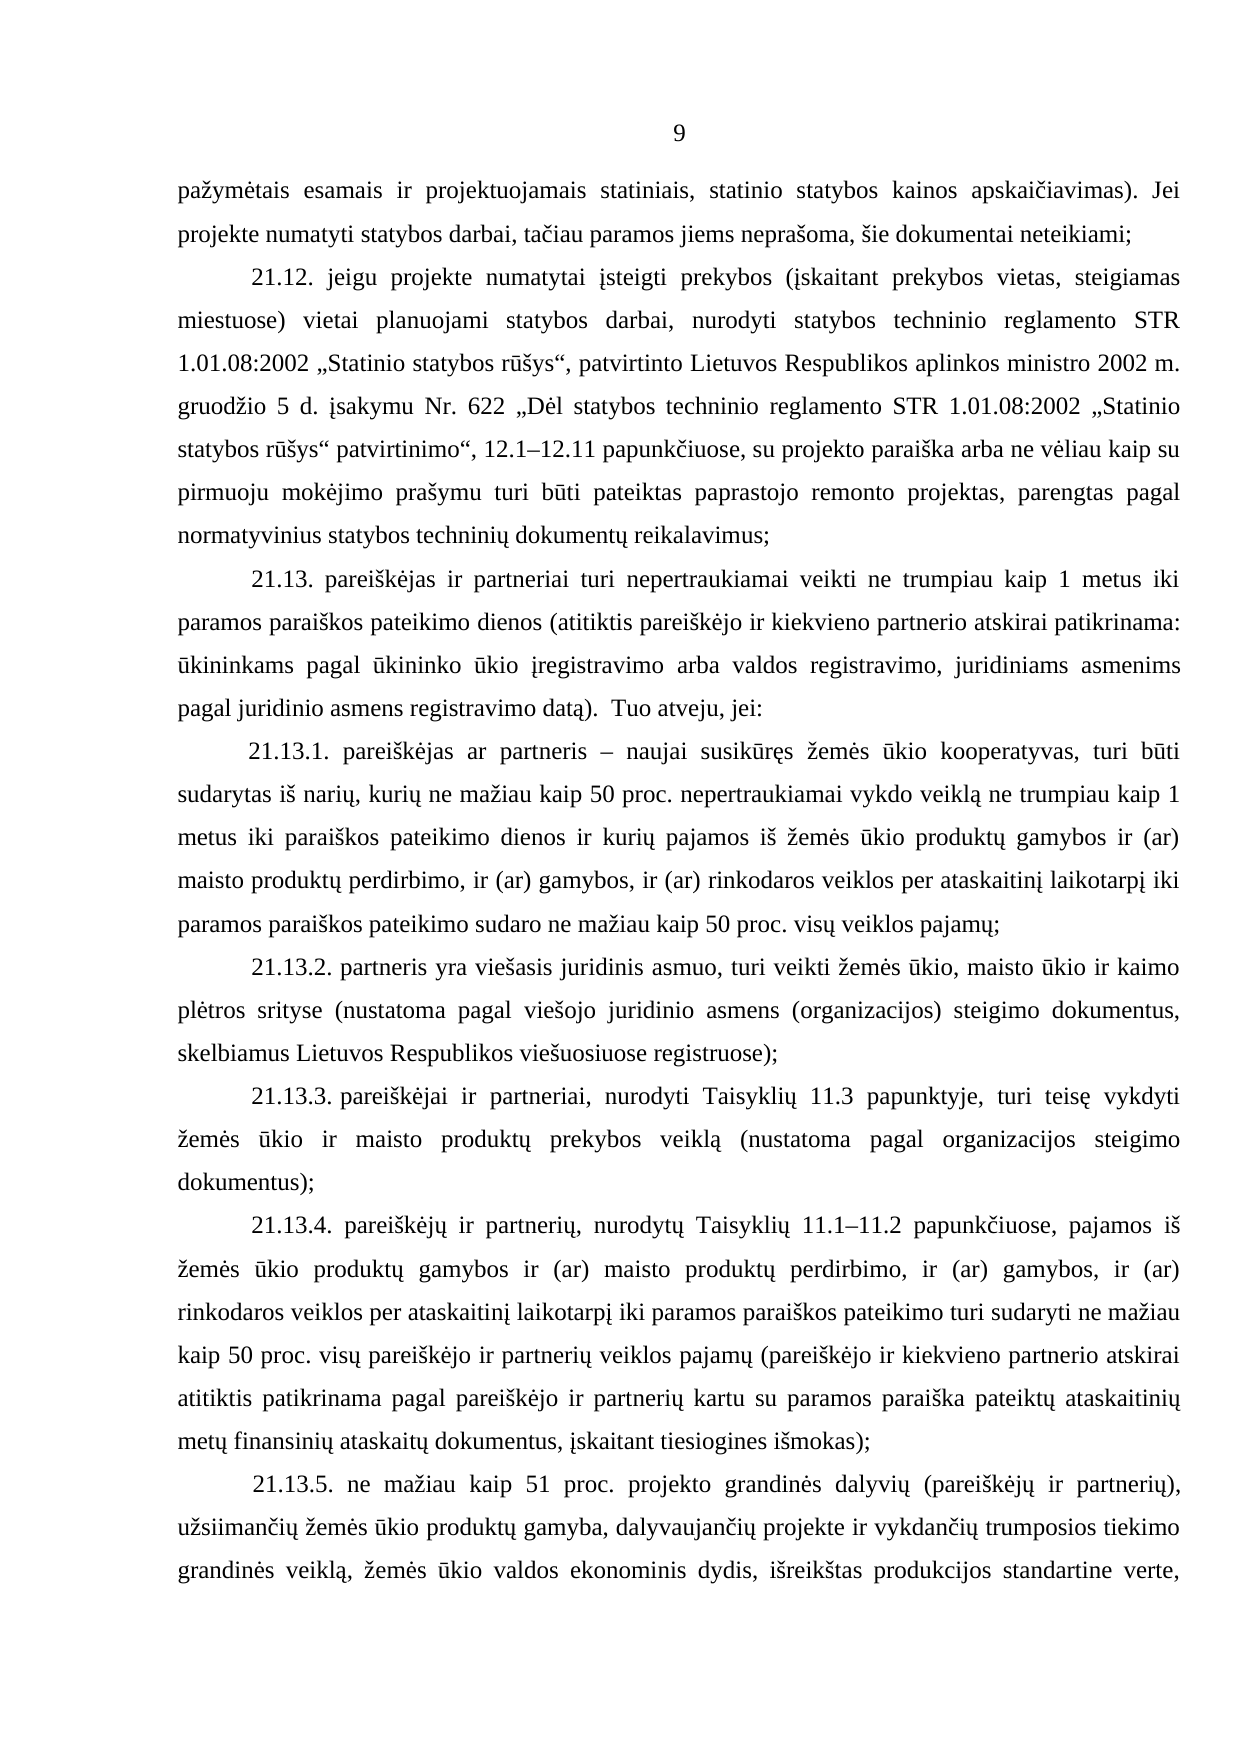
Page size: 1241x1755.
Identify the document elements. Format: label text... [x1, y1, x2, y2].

text 21.12. jeigu projekte numatytai įsteigti prekybos (įskaitant prekybos vietas, steigiamas miestuose) vietai planuojami statybos darbai, nurodyti statybos techninio reglamento STR 1.01.08:2002 „Statinio statybos rūšys“, patvirtinto Lietuvos Respublikos aplinkos ministro 2002 m. gruodžio 5 d. įsakymu Nr. 622 „Dėl statybos techninio reglamento STR 1.01.08:2002 „Statinio statybos rūšys“ patvirtinimo“, 12.1–12.11 papunkčiuose, su projekto paraiška arba ne vėliau kaip su pirmuoju mokėjimo prašymu turi būti pateiktas paprastojo remonto projektas, parengtas pagal normatyvinius statybos techninių dokumentų reikalavimus; [177, 262, 1181, 549]
text 21.13.4. pareiškėjų ir partnerių, nurodytų Taisyklių 11.1–11.2 papunkčiuose, pajamos iš žemės ūkio produktų gamybos ir (ar) maisto produktų perdirbimo, ir (ar) gamybos, ir (ar) rinkodaros veiklos per ataskaitinį laikotarpį iki paramos paraiškos pateikimo turi sudaryti ne mažiau kaip 50 proc. visų pareiškėjo ir partnerių veiklos pajamų (pareiškėjo ir kiekvieno partnerio atskirai atitiktis patikrinama pagal pareiškėjo ir partnerių kartu su paramos paraiška pateiktų ataskaitinių metų finansinių ataskaitų dokumentus, įskaitant tiesiogines išmokas); [177, 1211, 1181, 1455]
text 21.13. pareiškėjas ir partneriai turi nepertraukiamai veikti ne trumpiau kaip 1 metus iki paramos paraiškos pateikimo dienos (atitiktis pareiškėjo ir kiekvieno partnerio atskirai patikrinama: ūkininkams pagal ūkininko ūkio įregistravimo arba valdos registravimo, juridiniams asmenims pagal juridinio asmens registravimo datą). Tuo atveju, jei: [177, 564, 1181, 722]
text 21.13.2. partneris yra viešasis juridinis asmuo, turi veikti žemės ūkio, maisto ūkio ir kaimo plėtros srityse (nustatoma pagal viešojo juridinio asmens (organizacijos) steigimo dokumentus, skelbiamus Lietuvos Respublikos viešuosiuose registruose); [177, 952, 1181, 1067]
text 21.13.3. pareiškėjai ir partneriai, nurodyti Taisyklių 11.3 papunktyje, turi teisę vykdyti žemės ūkio ir maisto produktų prekybos veiklą (nustatoma pagal organizacijos steigimo dokumentus); [177, 1081, 1181, 1196]
text 21.13.5. ne mažiau kaip 51 proc. projekto grandinės dalyvių (pareiškėjų ir partnerių), užsiimančių žemės ūkio produktų gamyba, dalyvaujančių projekte ir vykdančių trumposios tiekimo grandinės veiklą, žemės ūkio valdos ekonominis dydis, išreikštas produkcijos standartine verte, [177, 1469, 1181, 1584]
text 21.13.1. pareiškėjas ar partneris – naujai susikūręs žemės ūkio kooperatyvas, turi būti sudarytas iš narių, kurių ne mažiau kaip 50 proc. nepertraukiamai vykdo veiklą ne trumpiau kaip 1 metus iki paraiškos pateikimo dienos ir kurių pajamos iš žemės ūkio produktų gamybos ir (ar) maisto produktų perdirbimo, ir (ar) gamybos, ir (ar) rinkodaros veiklos per ataskaitinį laikotarpį iki paramos paraiškos pateikimo sudaro ne mažiau kaip 50 proc. visų veiklos pajamų; [177, 736, 1181, 937]
text pažymėtais esamais ir projektuojamais statiniais, statinio statybos kainos apskaičiavimas). Jei projekte numatyti statybos darbai, tačiau paramos jiems neprašoma, šie dokumentai neteikiami; [177, 176, 1181, 247]
